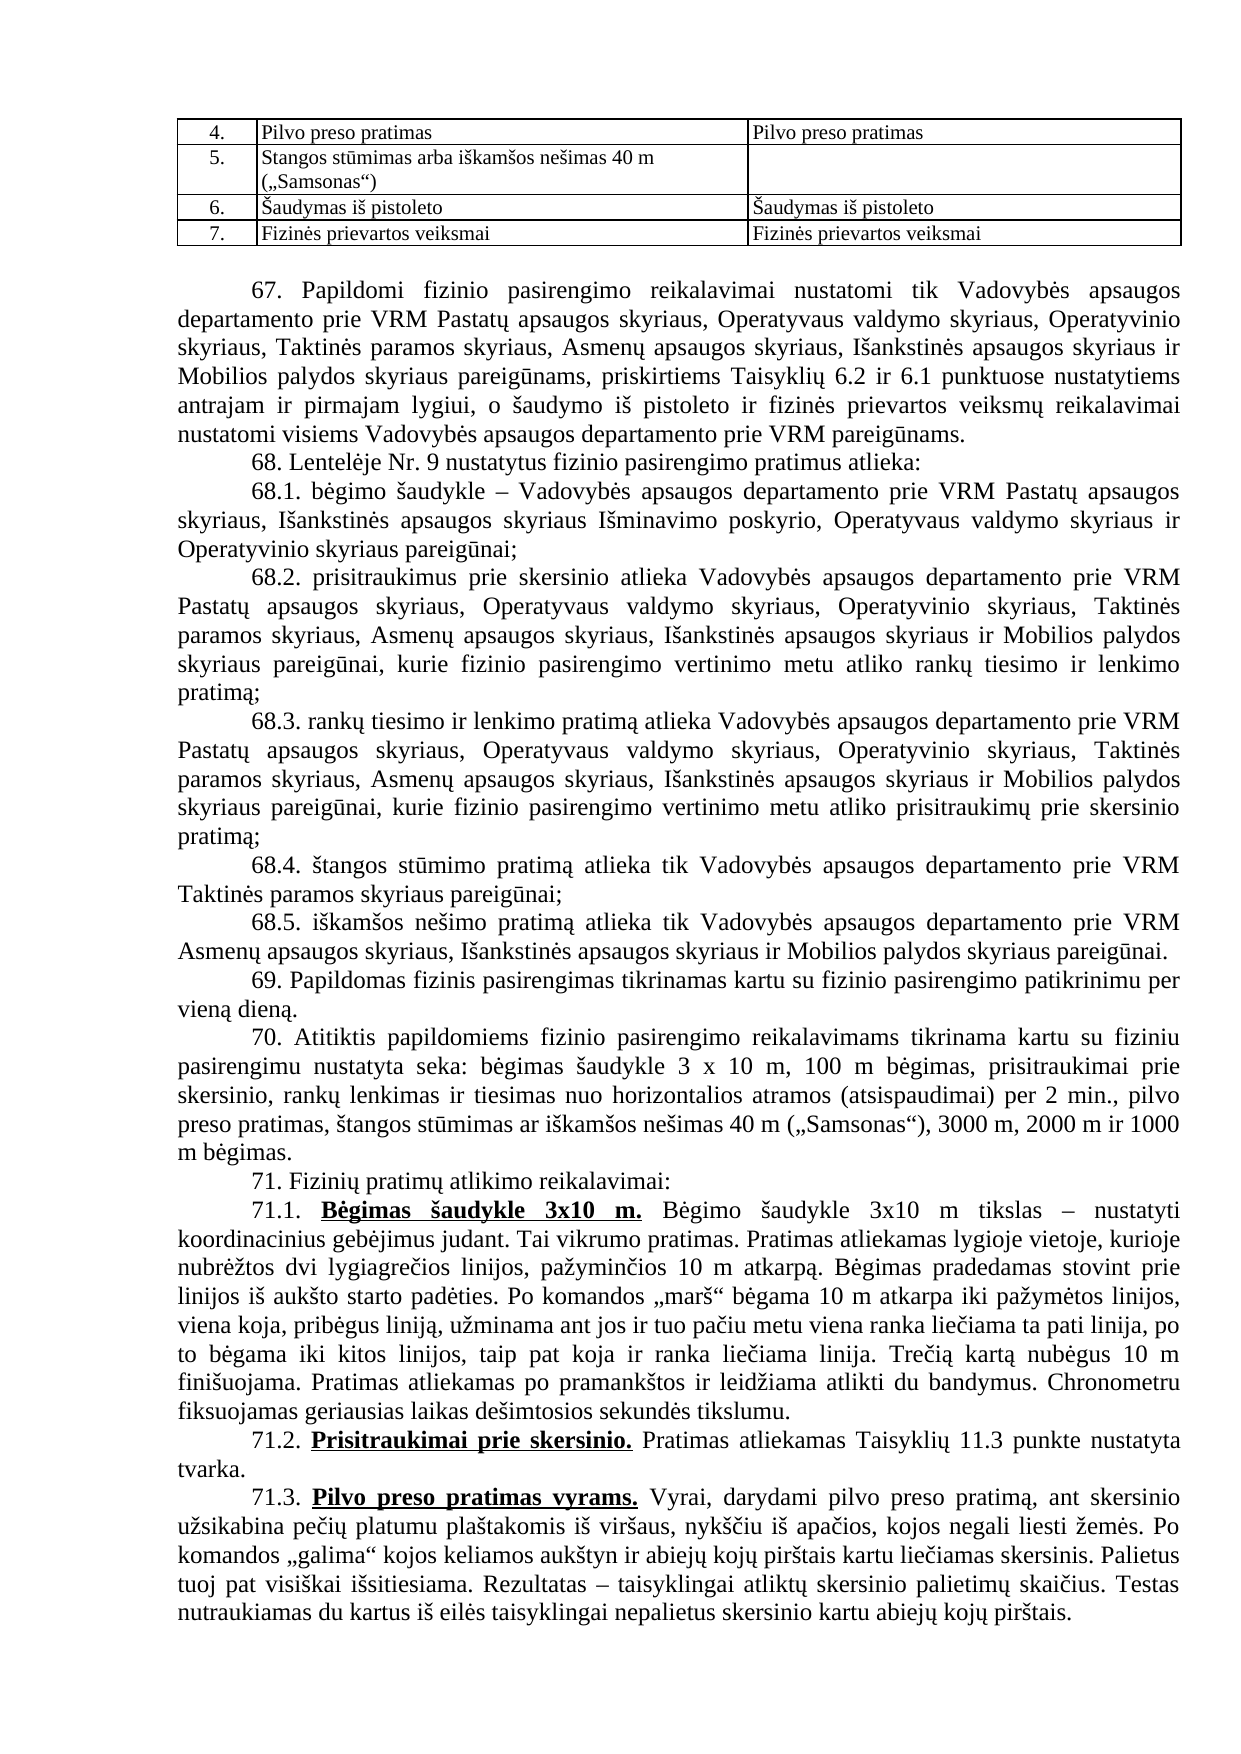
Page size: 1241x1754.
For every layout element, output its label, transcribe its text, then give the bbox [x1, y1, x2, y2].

text 68.1. bėgimo šaudykle – Vadovybės apsaugos departamento prie VRM Pastatų apsaugos skyriaus, Išankstinės apsaugos skyriaus Išminavimo poskyrio, Operatyvaus valdymo skyriaus ir Operatyvinio skyriaus pareigūnai; [177, 476, 1181, 562]
text 69. Papildomas fizinis pasirengimas tikrinamas kartu su fizinio pasirengimo patikrinimu per vieną dieną. [177, 965, 1181, 1022]
table_cell [749, 145, 1180, 193]
text 68.3. rankų tiesimo ir lenkimo pratimą atlieka Vadovybės apsaugos departamento prie VRM Pastatų apsaugos skyriaus, Operatyvaus valdymo skyriaus, Operatyvinio skyriaus, Taktinės paramos skyriaus, Asmenų apsaugos skyriaus, Išankstinės apsaugos skyriaus ir Mobilios palydos skyriaus pareigūnai, kurie fizinio pasirengimo vertinimo metu atliko prisitraukimų prie skersinio pratimą; [177, 706, 1181, 850]
text 71.2. Prisitraukimai prie skersinio. Pratimas atliekamas Taisyklių 11.3 punkte nustatyta tvarka. [177, 1425, 1181, 1482]
text 68.5. iškamšos nešimo pratimą atlieka tik Vadovybės apsaugos departamento prie VRM Asmenų apsaugos skyriaus, Išankstinės apsaugos skyriaus ir Mobilios palydos skyriaus pareigūnai. [177, 907, 1181, 965]
text 68.4. štangos stūmimo pratimą atlieka tik Vadovybės apsaugos departamento prie VRM Taktinės paramos skyriaus pareigūnai; [177, 850, 1181, 907]
text 71.3. Pilvo preso pratimas vyrams. Vyrai, darydami pilvo preso pratimą, ant skersinio užsikabina pečių platumu plaštakomis iš viršaus, nykščiu iš apačios, kojos negali liesti žemės. Po komandos „galima“ kojos keliamos aukštyn ir abiejų kojų pirštais kartu liečiamas skersinis. Palietus tuoj pat visiškai išsitiesiama. Rezultatas – taisyklingai atliktų skersinio palietimų skaičius. Testas nutraukiamas du kartus iš eilės taisyklingai nepalietus skersinio kartu abiejų kojų pirštais. [177, 1482, 1181, 1626]
text 67. Papildomi fizinio pasirengimo reikalavimai nustatomi tik Vadovybės apsaugos departamento prie VRM Pastatų apsaugos skyriaus, Operatyvaus valdymo skyriaus, Operatyvinio skyriaus, Taktinės paramos skyriaus, Asmenų apsaugos skyriaus, Išankstinės apsaugos skyriaus ir Mobilios palydos skyriaus pareigūnams, priskirtiems Taisyklių 6.2 ir 6.1 punktuose nustatytiems antrajam ir pirmajam lygiui, o šaudymo iš pistoleto ir fizinės prievartos veiksmų reikalavimai nustatomi visiems Vadovybės apsaugos departamento prie VRM pareigūnams. [177, 275, 1181, 447]
text 70. Atitiktis papildomiems fizinio pasirengimo reikalavimams tikrinama kartu su fiziniu pasirengimu nustatyta seka: bėgimas šaudykle 3 x 10 m, 100 m bėgimas, prisitraukimai prie skersinio, rankų lenkimas ir tiesimas nuo horizontalios atramos (atsispaudimai) per 2 min., pilvo preso pratimas, štangos stūmimas ar iškamšos nešimas 40 m („Samsonas“), 3000 m, 2000 m ir 1000 m bėgimas. [177, 1022, 1181, 1166]
text 68.2. prisitraukimus prie skersinio atlieka Vadovybės apsaugos departamento prie VRM Pastatų apsaugos skyriaus, Operatyvaus valdymo skyriaus, Operatyvinio skyriaus, Taktinės paramos skyriaus, Asmenų apsaugos skyriaus, Išankstinės apsaugos skyriaus ir Mobilios palydos skyriaus pareigūnai, kurie fizinio pasirengimo vertinimo metu atliko rankų tiesimo ir lenkimo pratimą; [177, 562, 1181, 706]
text 71.1. Bėgimas šaudykle 3x10 m. Bėgimo šaudykle 3x10 m tikslas – nustatyti koordinacinius gebėjimus judant. Tai vikrumo pratimas. Pratimas atliekamas lygioje vietoje, kurioje nubrėžtos dvi lygiagrečios linijos, pažyminčios 10 m atkarpą. Bėgimas pradedamas stovint prie linijos iš aukšto starto padėties. Po komandos „marš“ bėgama 10 m atkarpa iki pažymėtos linijos, viena koja, pribėgus liniją, užminama ant jos ir tuo pačiu metu viena ranka liečiama ta pati linija, po to bėgama iki kitos linijos, taip pat koja ir ranka liečiama linija. Trečią kartą nubėgus 10 m finišuojama. Pratimas atliekamas po pramankštos ir leidžiama atlikti du bandymus. Chronometru fiksuojamas geriausias laikas dešimtosios sekundės tikslumu. [177, 1195, 1181, 1425]
table_cell 5. [178, 145, 256, 193]
text 68. Lentelėje Nr. 9 nustatytus fizinio pasirengimo pratimus atlieka: [177, 447, 1181, 476]
text 71. Fizinių pratimų atlikimo reikalavimai: [177, 1166, 1181, 1195]
